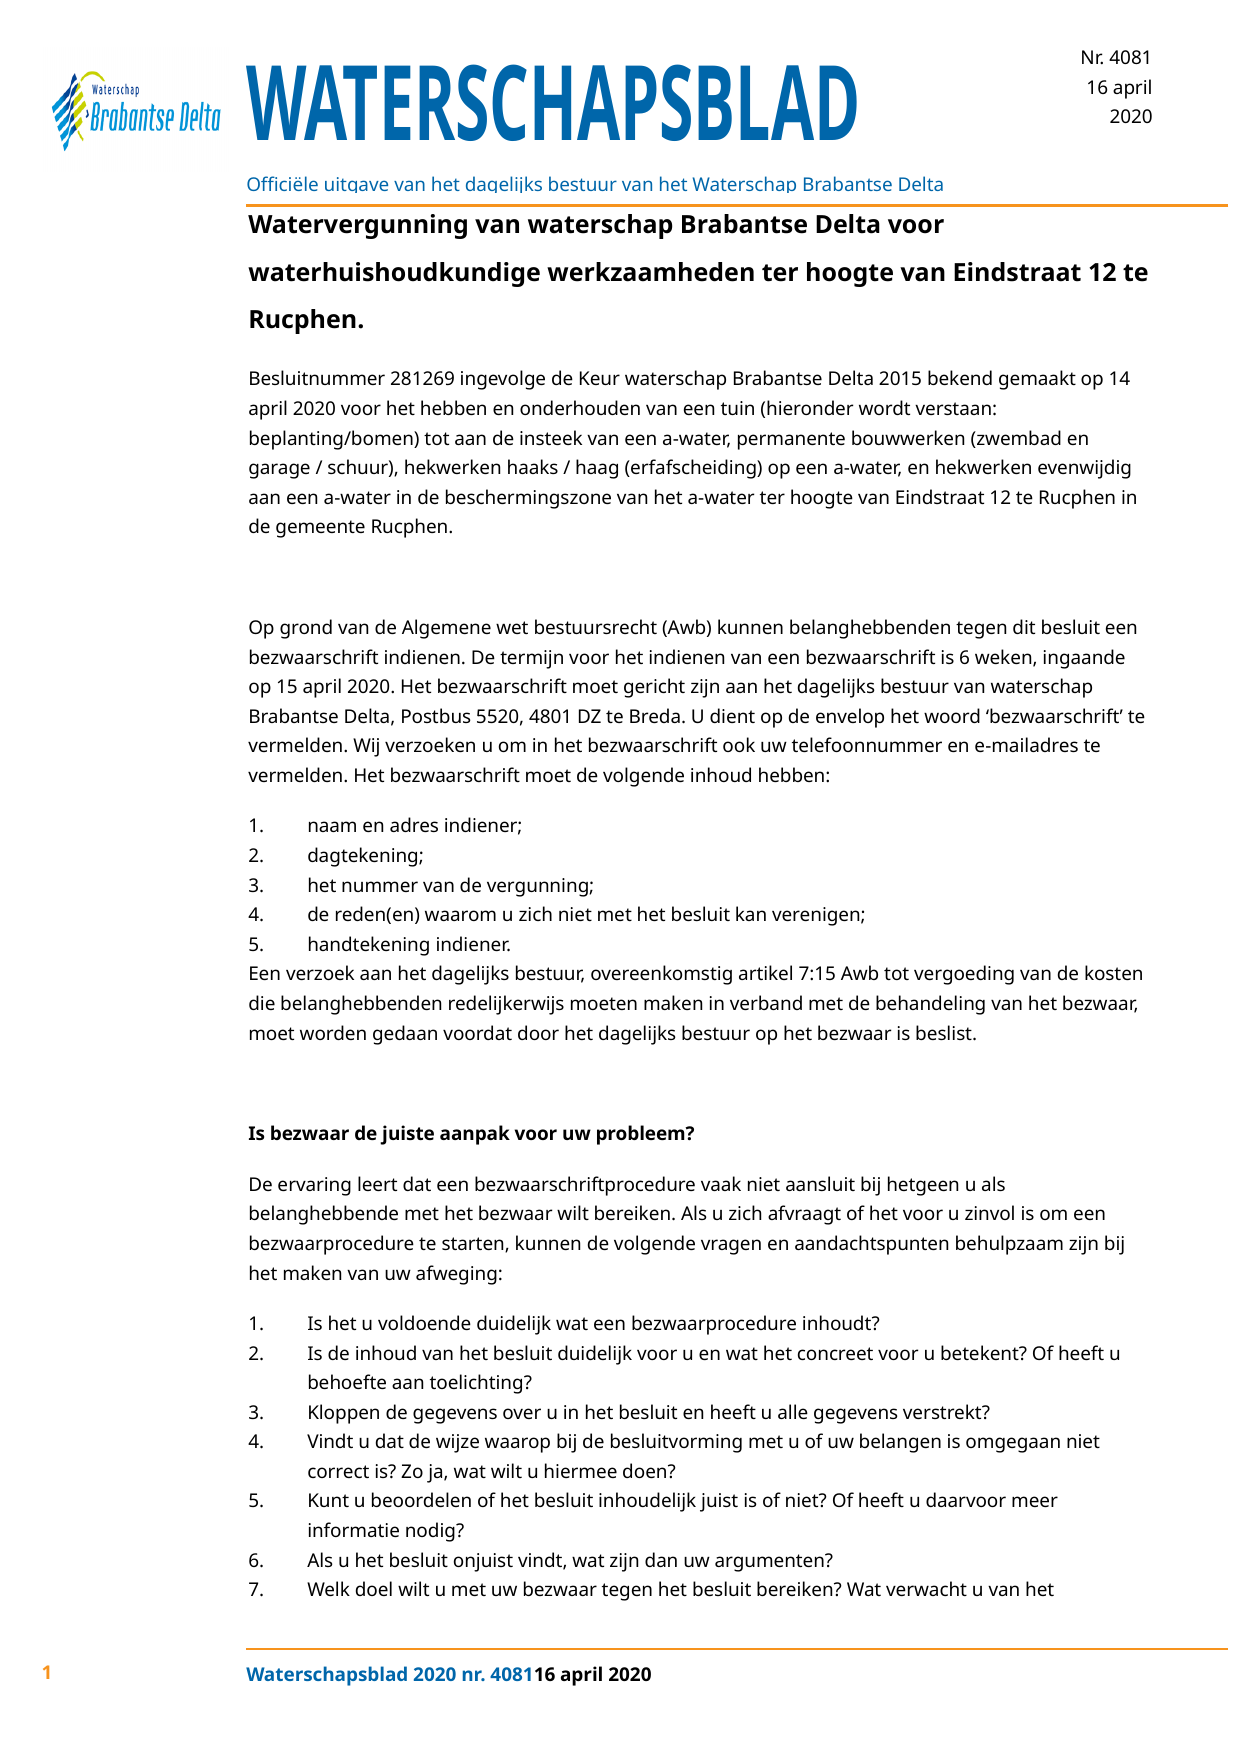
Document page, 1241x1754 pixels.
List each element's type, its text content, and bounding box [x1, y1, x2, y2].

list Is het u voldoende duidelijk wat een bezwaarprocedure inhoudt? [248, 1310, 1152, 1336]
text Is bezwaar de juiste aanpak voor uw probleem? [248, 1121, 1152, 1146]
list Vindt u dat de wijze waarop bij de besluitvorming met u of uw belangen is omgegaan niet correct is? Zo ja, wat wilt u hiermee doen? [248, 1428, 1152, 1484]
list Welk doel wilt u met uw bezwaar tegen het besluit bereiken? Wat verwacht u van het [248, 1576, 1152, 1602]
text Besluitnummer 281269 ingevolge de Keur waterschap Brabantse Delta 2015 bekend gemaakt op 14 april 2020 voor het hebben en onderhouden van een tuin (hieronder wordt verstaan: beplanting/bomen) tot aan de insteek van een a-water, permanente bouwwerken (zwembad en garage / schuur), hekwerken haaks / haag (erfafscheiding) op een a-water, en hekwerken evenwijdig aan een a-water in de beschermingszone van het a-water ter hoogte van Eindstraat 12 te Rucphen in de gemeente Rucphen. [248, 366, 1152, 539]
list handtekening indiener. [248, 931, 1152, 957]
list Kloppen de gegevens over u in het besluit en heeft u alle gegevens verstrekt? [248, 1399, 1152, 1424]
list naam en adres indiener; [248, 813, 1152, 838]
text Watervergunning van waterschap Brabantse Delta voor waterhuishoudkundige werkzaamheden ter hoogte van Eindstraat 12 te Rucphen. [248, 207, 1152, 336]
list Als u het besluit onjuist vindt, wat zijn dan uw argumenten? [248, 1547, 1152, 1572]
list dagtekening; [248, 842, 1152, 868]
list de reden(en) waarom u zich niet met het besluit kan verenigen; [248, 901, 1152, 927]
text Een verzoek aan het dagelijks bestuur, overeenkomstig artikel 7:15 Awb tot vergoeding van de kosten die belanghebbenden redelijkerwijs moeten maken in verband met de behandeling van het bezwaar, moet worden gedaan voordat door het dagelijks bestuur op het bezwaar is beslist. [248, 961, 1152, 1045]
list Is de inhoud van het besluit duidelijk voor u en wat het concreet voor u betekent? Of heeft u behoefte aan toelichting? [248, 1340, 1152, 1395]
text Op grond van de Algemene wet bestuursrecht (Awb) kunnen belanghebbenden tegen dit besluit een bezwaarschrift indienen. De termijn voor het indienen van een bezwaarschrift is 6 weken, ingaande op 15 april 2020. Het bezwaarschrift moet gericht zijn aan het dagelijks bestuur van waterschap Brabantse Delta, Postbus 5520, 4801 DZ te Breda. U dient op de envelop het woord ‘bezwaarschrift’ te vermelden. Wij verzoeken u om in het bezwaarschrift ook uw telefoonnummer en e‑mailadres te vermelden. Het bezwaarschrift moet de volgende inhoud hebben: [248, 614, 1152, 788]
list Kunt u beoordelen of het besluit inhoudelijk juist is of niet? Of heeft u daarvoor meer informatie nodig? [248, 1488, 1152, 1543]
picture [41, 47, 231, 172]
text De ervaring leert dat een bezwaarschriftprocedure vaak niet aansluit bij hetgeen u als belanghebbende met het bezwaar wilt bereiken. Als u zich afvraagt of het voor u zinvol is om een bezwaarprocedure te starten, kunnen de volgende vragen en aandachtspunten behulpzaam zijn bij het maken van uw afweging: [248, 1171, 1152, 1285]
list het nummer van de vergunning; [248, 872, 1152, 897]
